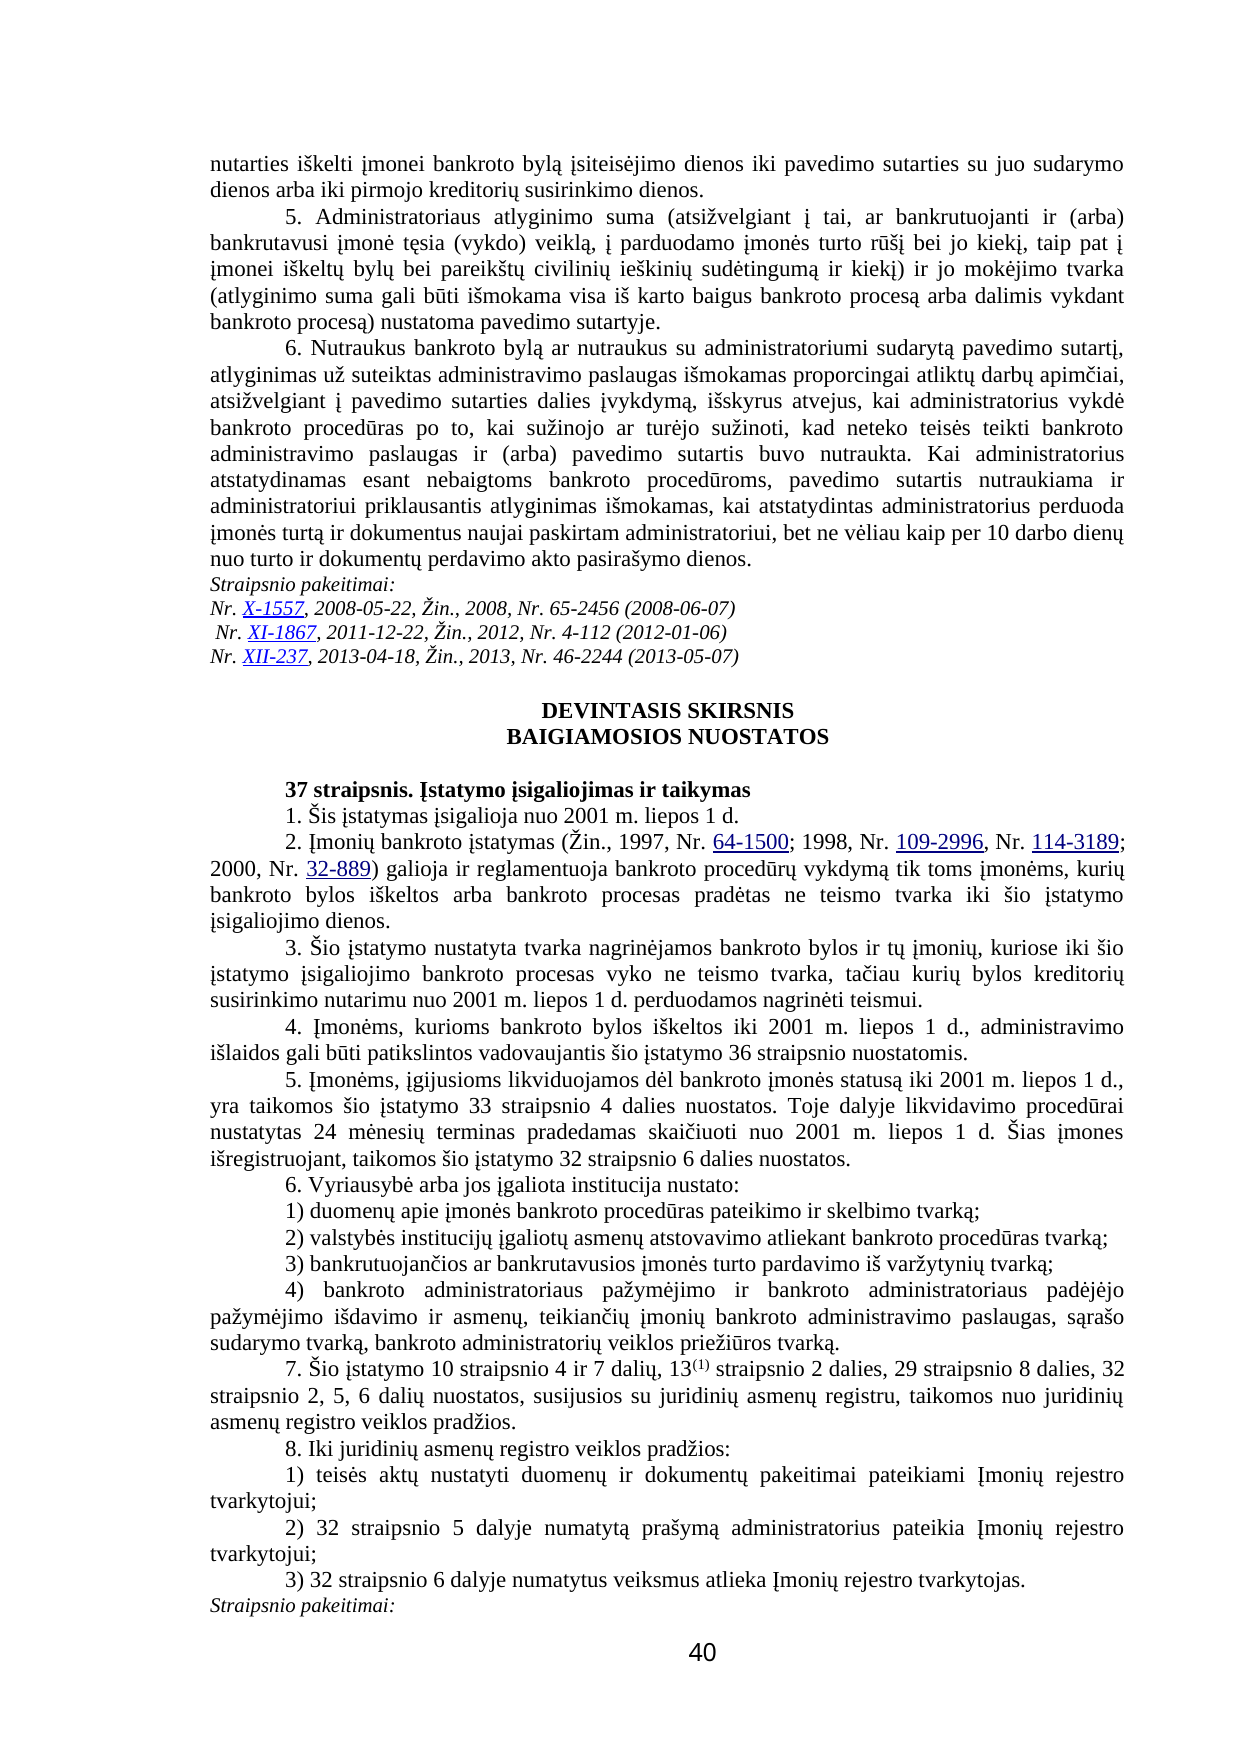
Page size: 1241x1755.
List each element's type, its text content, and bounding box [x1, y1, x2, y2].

text 4) bankroto administratoriaus pažymėjimo ir bankroto administratoriaus padėjėjo pažymėjimo išdavimo ir asmenų, teikiančių įmonių bankroto administravimo paslaugas, sąrašo sudarymo tvarką, bankroto administratorių veiklos priežiūros tvarką. [210, 1276, 1126, 1356]
text 6. Nutraukus bankroto bylą ar nutraukus su administratoriumi sudarytą pavedimo sutartį, atlyginimas už suteiktas administravimo paslaugas išmokamas proporcingai atliktų darbų apimčiai, atsižvelgiant į pavedimo sutarties dalies įvykdymą, išskyrus atvejus, kai administratorius vykdė bankroto procedūras po to, kai sužinojo ar turėjo sužinoti, kad neteko teisės teikti bankroto administravimo paslaugas ir (arba) pavedimo sutartis buvo nutraukta. Kai administratorius atstatydinamas esant nebaigtoms bankroto procedūroms, pavedimo sutartis nutraukiama ir administratoriui priklausantis atlyginimas išmokamas, kai atstatydintas administratorius perduoda įmonės turtą ir dokumentus naujai paskirtam administratoriui, bet ne vėliau kaip per 10 darbo dienų nuo turto ir dokumentų perdavimo akto pasirašymo dienos. [210, 334, 1126, 572]
text 2) valstybės institucijų įgaliotų asmenų atstovavimo atliekant bankroto procedūras tvarką; [210, 1224, 1126, 1250]
text 5. Įmonėms, įgijusioms likviduojamos dėl bankroto įmonės statusą iki 2001 m. liepos 1 d., yra taikomos šio įstatymo 33 straipsnio 4 dalies nuostatos. Toje dalyje likvidavimo procedūrai nustatytas 24 mėnesių terminas pradedamas skaičiuoti nuo 2001 m. liepos 1 d. Šias įmones išregistruojant, taikomos šio įstatymo 32 straipsnio 6 dalies nuostatos. [210, 1066, 1126, 1171]
text 5. Administratoriaus atlyginimo suma (atsižvelgiant į tai, ar bankrutuojanti ir (arba) bankrutavusi įmonė tęsia (vykdo) veiklą, į parduodamo įmonės turto rūšį bei jo kiekį, taip pat į įmonei iškeltų bylų bei pareikštų civilinių ieškinių sudėtingumą ir kiekį) ir jo mokėjimo tvarka (atlyginimo suma gali būti išmokama visa iš karto baigus bankroto procesą arba dalimis vykdant bankroto procesą) nustatoma pavedimo sutartyje. [210, 203, 1126, 334]
text 1) duomenų apie įmonės bankroto procedūras pateikimo ir skelbimo tvarką; [210, 1197, 1126, 1224]
text Straipsnio pakeitimai: [210, 1593, 1126, 1617]
text Straipsnio pakeitimai: [210, 572, 1126, 596]
text Nr. XII-237, 2013-04-18, Žin., 2013, Nr. 46-2244 (2013-05-07) [210, 644, 1126, 668]
text 3) bankrutuojančios ar bankrutavusios įmonės turto pardavimo iš varžytynių tvarką; [210, 1250, 1126, 1276]
text 1. Šis įstatymas įsigalioja nuo 2001 m. liepos 1 d. [210, 802, 1126, 828]
text 4. Įmonėms, kurioms bankroto bylos iškeltos iki 2001 m. liepos 1 d., administravimo išlaidos gali būti patikslintos vadovaujantis šio įstatymo 36 straipsnio nuostatomis. [210, 1013, 1126, 1066]
text DEvintasis SKIRSNIS [210, 697, 1126, 723]
text BAIGIAMOsios Nuostatos [210, 723, 1126, 749]
text 37 straipsnis. Įstatymo įsigaliojimas ir taikymas [210, 776, 1126, 802]
text 1) teisės aktų nustatyti duomenų ir dokumentų pakeitimai pateikiami Įmonių rejestro tvarkytojui; [210, 1461, 1126, 1514]
text 2) 32 straipsnio 5 dalyje numatytą prašymą administratorius pateikia Įmonių rejestro tvarkytojui; [210, 1514, 1126, 1566]
text 2. Įmonių bankroto įstatymas (Žin., 1997, Nr. 64-1500; 1998, Nr. 109-2996, Nr. 114-3189; 2000, Nr. 32-889) galioja ir reglamentuoja bankroto procedūrų vykdymą tik toms įmonėms, kurių bankroto bylos iškeltos arba bankroto procesas pradėtas ne teismo tvarka iki šio įstatymo įsigaliojimo dienos. [210, 828, 1126, 934]
text 6. Vyriausybė arba jos įgaliota institucija nustato: [210, 1171, 1126, 1197]
text 3) 32 straipsnio 6 dalyje numatytus veiksmus atlieka Įmonių rejestro tvarkytojas. [210, 1566, 1126, 1593]
text 3. Šio įstatymo nustatyta tvarka nagrinėjamos bankroto bylos ir tų įmonių, kuriose iki šio įstatymo įsigaliojimo bankroto procesas vyko ne teismo tvarka, tačiau kurių bylos kreditorių susirinkimo nutarimu nuo 2001 m. liepos 1 d. perduodamos nagrinėti teismui. [210, 934, 1126, 1013]
text 7. Šio įstatymo 10 straipsnio 4 ir 7 dalių, 13(1) straipsnio 2 dalies, 29 straipsnio 8 dalies, 32 straipsnio 2, 5, 6 dalių nuostatos, susijusios su juridinių asmenų registru, taikomos nuo juridinių asmenų registro veiklos pradžios. [210, 1356, 1126, 1434]
text Nr. X-1557, 2008-05-22, Žin., 2008, Nr. 65-2456 (2008-06-07) Nr. XI-1867, 2011-12-22, Žin., 2012, Nr. 4-112 (2012-01-06) [210, 596, 1120, 644]
text nutarties iškelti įmonei bankroto bylą įsiteisėjimo dienos iki pavedimo sutarties su juo sudarymo dienos arba iki pirmojo kreditorių susirinkimo dienos. [210, 150, 1126, 203]
text 8. Iki juridinių asmenų registro veiklos pradžios: [210, 1434, 1126, 1461]
